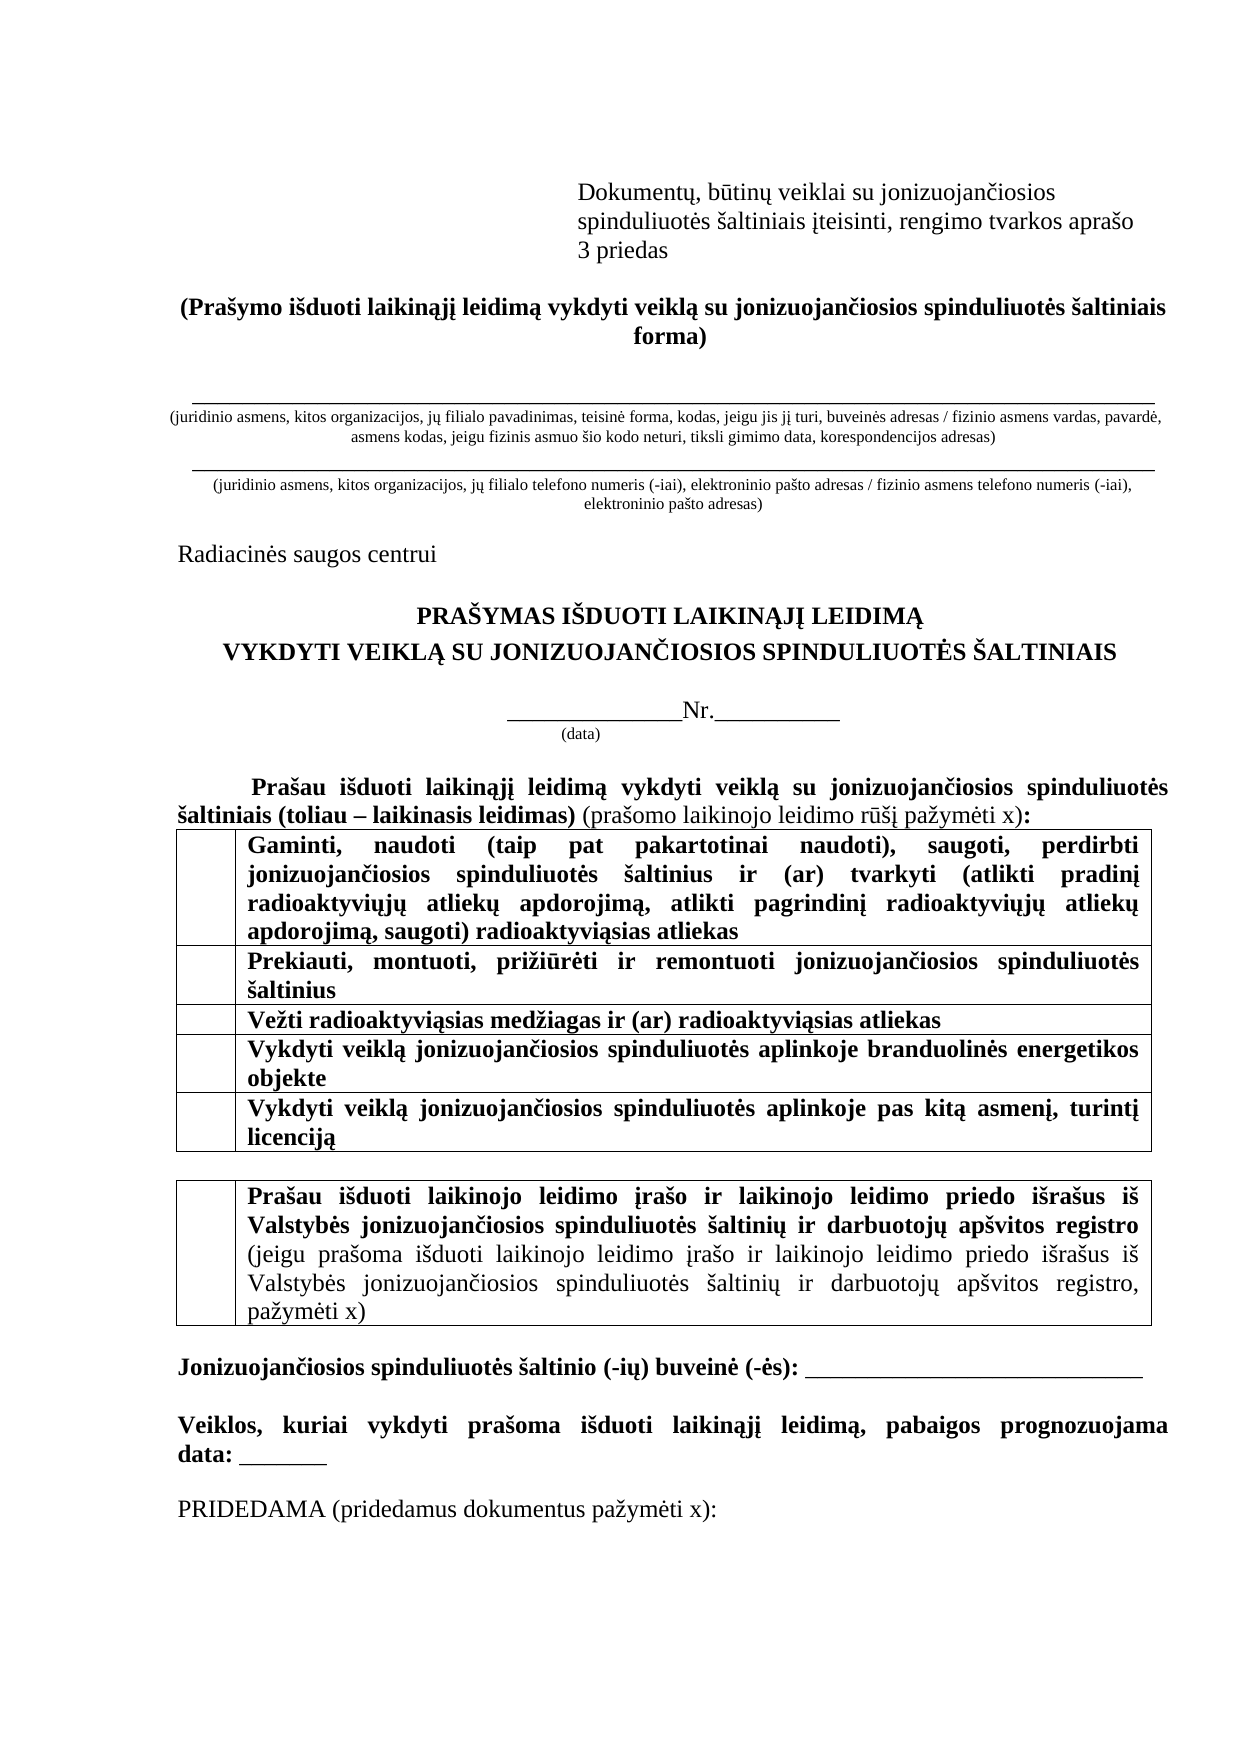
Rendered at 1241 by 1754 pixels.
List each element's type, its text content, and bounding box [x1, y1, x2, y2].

text _____________________________________________________________________________ [177, 446, 1169, 474]
table_cell Vežti radioaktyviąsias medžiagas ir (ar) radioaktyviąsias atliekas [236, 1005, 1151, 1033]
subtitle Radiacinės saugos centrui [177, 539, 1169, 568]
text Dokumentų, būtinų veiklai su jonizuojančiosios [577, 177, 1169, 206]
table_cell [177, 1093, 235, 1151]
subtitle _____________________________________________________________________________ [177, 378, 1169, 407]
text ______________Nr.__________ [177, 695, 1169, 724]
table_cell [177, 1005, 235, 1033]
table_cell [177, 1035, 235, 1092]
table_header [177, 830, 235, 945]
text Veiklos, kuriai vykdyti prašoma išduoti laikinąjį leidimą, pabaigos prognozuojama data: _______ [177, 1410, 1169, 1467]
table_cell Prekiauti, montuoti, prižiūrėti ir remontuoti jonizuojančiosios spinduliuotės šaltinius [236, 946, 1151, 1004]
subtitle PRAŠYMAS IŠDUOTI LAIKINĄJĮ LEIDIMĄ [177, 601, 1169, 630]
table_header [177, 1181, 235, 1325]
text (data) [561, 724, 1169, 743]
text Prašau išduoti laikinąjį leidimą vykdyti veiklą su jonizuojančiosios spinduliuotės šaltiniais (toliau – laikinasis leidimas) (prašomo laikinojo leidimo rūšį pažymėti x): [177, 772, 1169, 829]
subtitle (Prašymo išduoti laikinąjį leidimą vykdyti veiklą su jonizuojančiosios spinduliuotės šaltiniais forma) [177, 292, 1169, 350]
text Jonizuojančiosios spinduliuotės šaltinio (-ių) buveinė (-ės): ___________________________ [177, 1352, 1169, 1381]
table_header Gaminti, naudoti (taip pat pakartotinai naudoti), saugoti, perdirbti jonizuojančiosios spinduliuotės šaltinius ir (ar) tvarkyti (atlikti pradinį radioaktyviųjų atliekų apdorojimą, atlikti pagrindinį radioaktyviųjų atliekų apdorojimą, saugoti) radioaktyviąsias atliekas [236, 830, 1151, 945]
text PRIDEDAMA (pridedamus dokumentus pažymėti x): [177, 1494, 1169, 1523]
subtitle Vykdyti VEIKLĄ SU JONIZUOJANČIOSIOS SPINDULIUOTĖS ŠALTINIAIS [177, 637, 1169, 666]
text (juridinio asmens, kitos organizacijos, jų filialo telefono numeris (-iai), elektroninio pašto adresas / fizinio asmens telefono numeris (-iai), elektroninio pašto adresas) [175, 474, 1169, 513]
text spinduliuotės šaltiniais įteisinti, rengimo tvarkos aprašo [577, 206, 1169, 235]
text (juridinio asmens, kitos organizacijos, jų filialo pavadinimas, teisinė forma, kodas, jeigu jis jį turi, buveinės adresas / fizinio asmens vardas, pavardė, asmens kodas, jeigu fizinis asmuo šio kodo neturi, tiksli gimimo data, korespondencijos adresas) [162, 407, 1169, 446]
table_cell Vykdyti veiklą jonizuojančiosios spinduliuotės aplinkoje branduolinės energetikos objekte [236, 1035, 1151, 1092]
table_header Prašau išduoti laikinojo leidimo įrašo ir laikinojo leidimo priedo išrašus iš Valstybės jonizuojančiosios spinduliuotės šaltinių ir darbuotojų apšvitos registro (jeigu prašoma išduoti laikinojo leidimo įrašo ir laikinojo leidimo priedo išrašus iš Valstybės jonizuojančiosios spinduliuotės šaltinių ir darbuotojų apšvitos registro, pažymėti x) [236, 1181, 1151, 1325]
text 3 priedas [577, 235, 1169, 263]
table_cell [177, 946, 235, 1004]
table_cell Vykdyti veiklą jonizuojančiosios spinduliuotės aplinkoje pas kitą asmenį, turintį licenciją [236, 1093, 1151, 1151]
